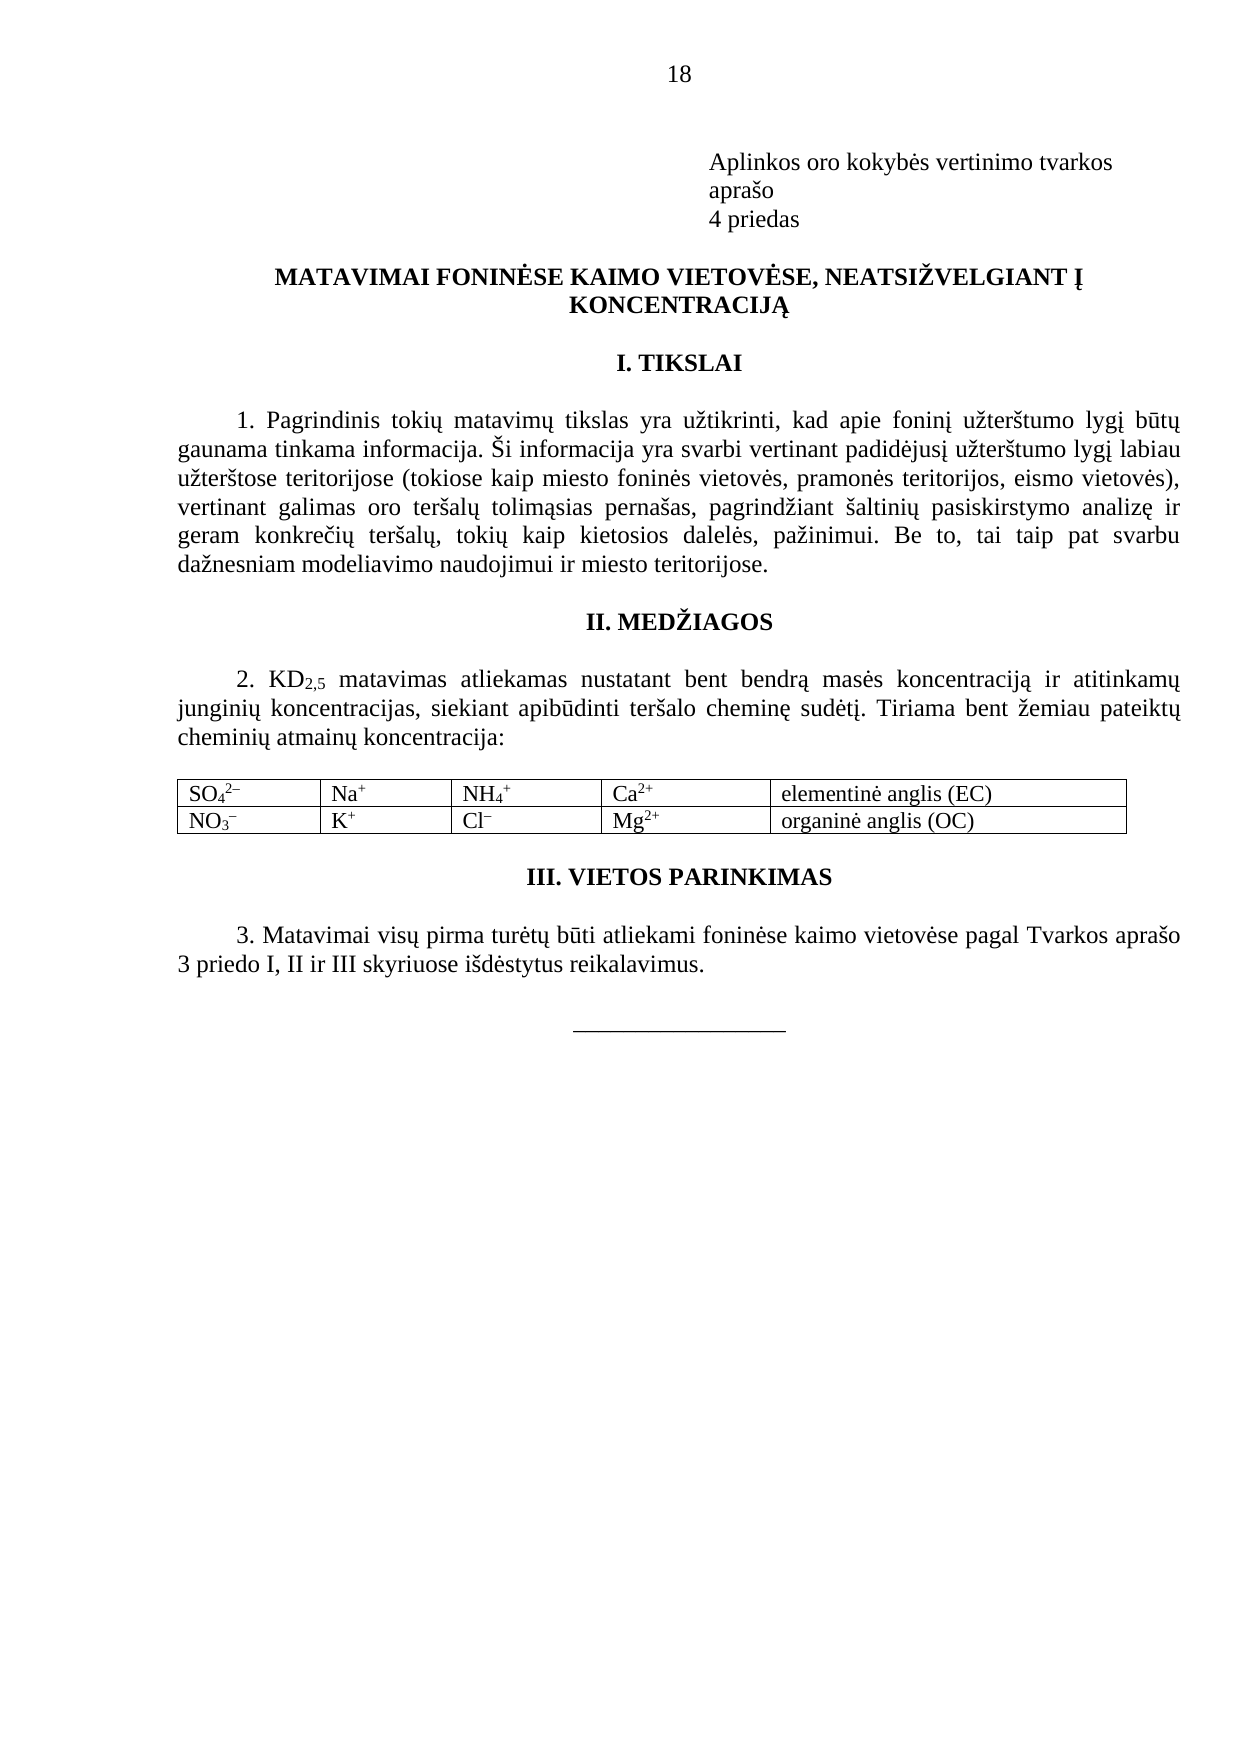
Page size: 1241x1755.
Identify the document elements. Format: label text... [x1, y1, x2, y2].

text _________________ [177, 1006, 1181, 1035]
table_cell NO3– [178, 807, 320, 833]
table_cell K+ [321, 807, 451, 833]
text aprašo [177, 176, 1181, 204]
text 2. KD2,5 matavimas atliekamas nustatant bent bendrą masės koncentraciją ir atitinkamų junginių koncentracijas, siekiant apibūdinti teršalo cheminę sudėtį. Tiriama bent žemiau pateiktų cheminių atmainų koncentracija: [177, 664, 1181, 751]
table_header Ca2+ [602, 780, 770, 806]
table_header NH4+ [452, 780, 601, 806]
table_cell organinė anglis (OC) [771, 807, 1126, 833]
text II. Medžiagos [177, 607, 1181, 636]
text matavimai foninėse kaimo vietovėse, neatsižvelgiant į koncentraciją [177, 262, 1181, 319]
text I. Tikslai [177, 348, 1181, 377]
text 4 priedas [177, 204, 1181, 233]
text 3. Matavimai visų pirma turėtų būti atliekami foninėse kaimo vietovėse pagal Tvarkos aprašo 3 priedo I, II ir III skyriuose išdėstytus reikalavimus. [177, 920, 1181, 977]
text 1. Pagrindinis tokių matavimų tikslas yra užtikrinti, kad apie foninį užterštumo lygį būtų gaunama tinkama informacija. Ši informacija yra svarbi vertinant padidėjusį užterštumo lygį labiau užterštose teritorijose (tokiose kaip miesto foninės vietovės, pramonės teritorijos, eismo vietovės), vertinant galimas oro teršalų tolimąsias pernašas, pagrindžiant šaltinių pasiskirstymo analizę ir geram konkrečių teršalų, tokių kaip kietosios dalelės, pažinimui. Be to, tai taip pat svarbu dažnesniam modeliavimo naudojimui ir miesto teritorijose. [177, 406, 1181, 578]
table_cell Cl– [452, 807, 601, 833]
text Aplinkos oro kokybės vertinimo tvarkos [177, 147, 1181, 176]
table_header Na+ [321, 780, 451, 806]
table_header SO42– [178, 780, 320, 806]
text III. Vietos parinkimas [177, 862, 1181, 891]
table_cell Mg2+ [602, 807, 770, 833]
table_header elementinė anglis (EC) [771, 780, 1126, 806]
